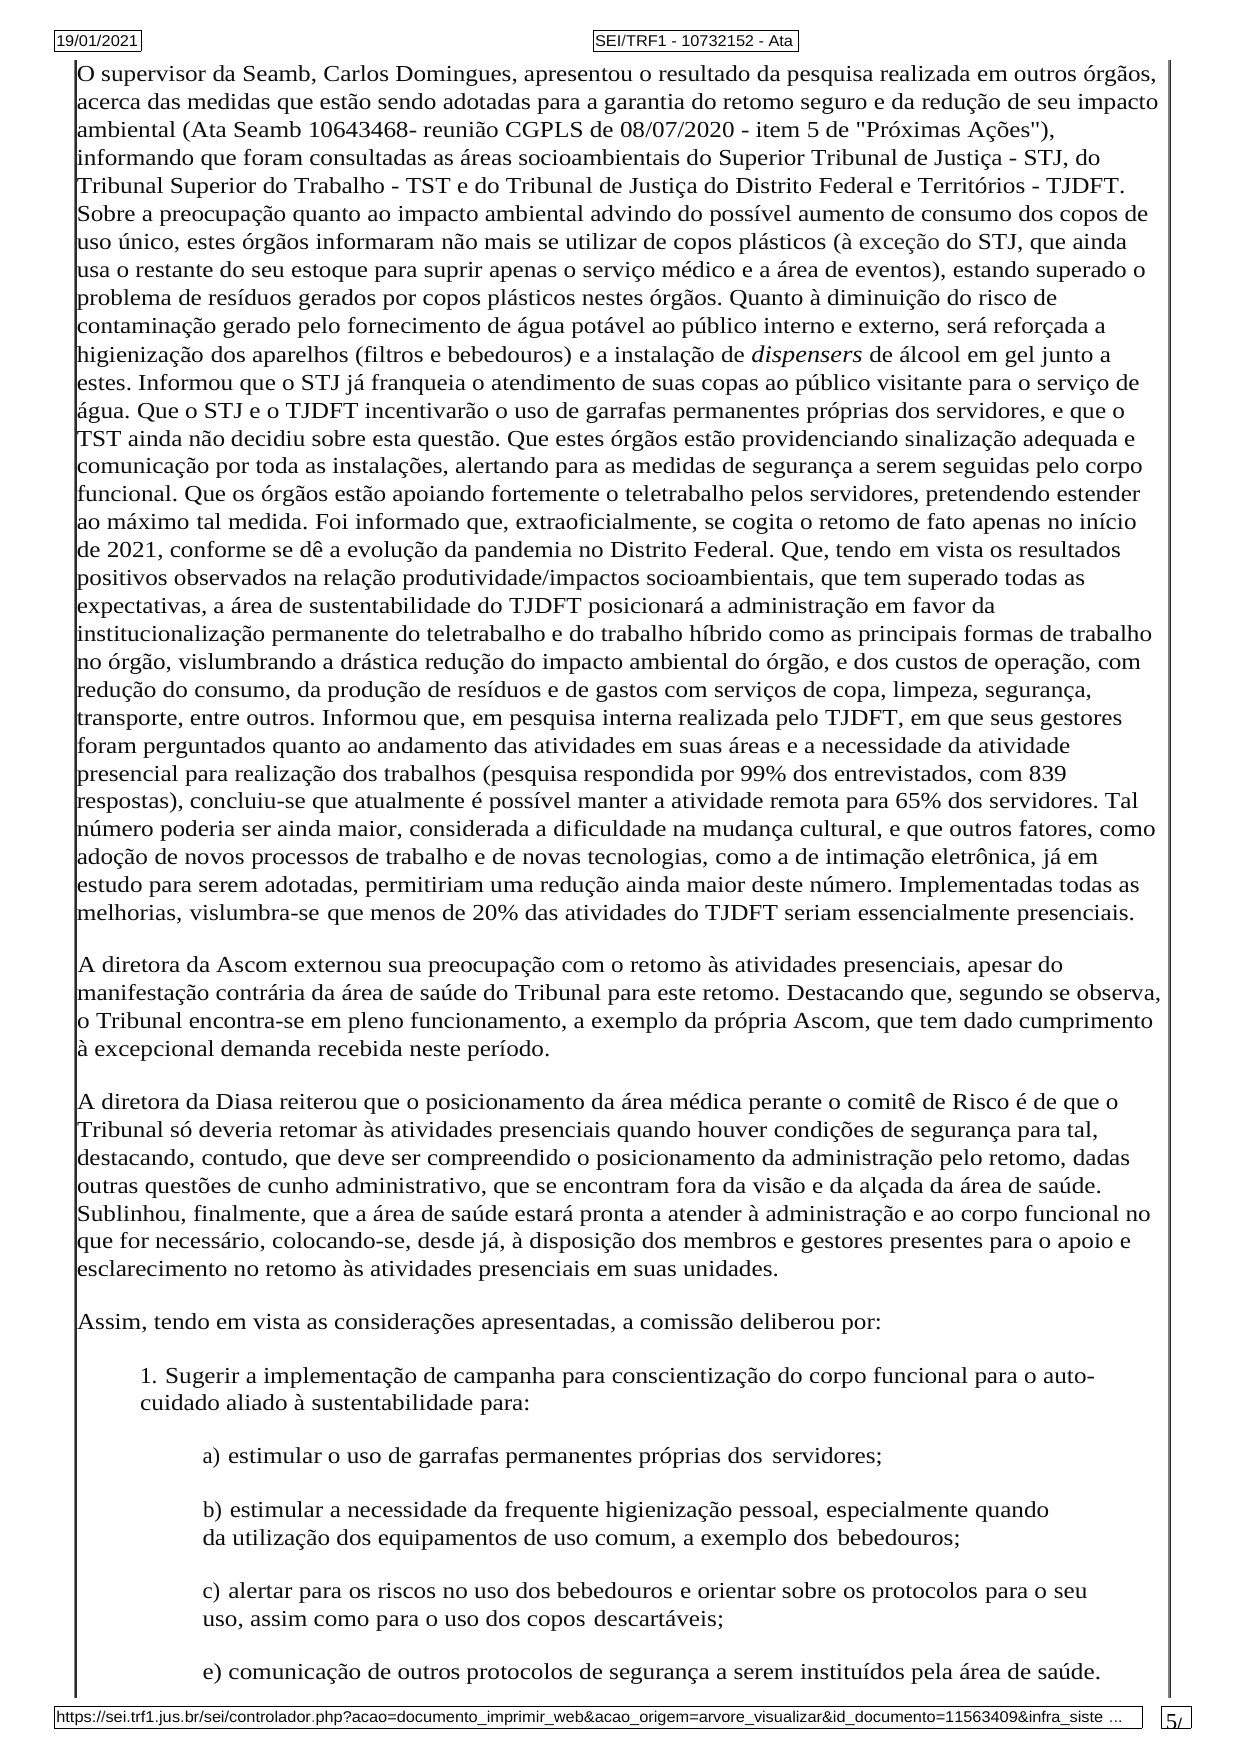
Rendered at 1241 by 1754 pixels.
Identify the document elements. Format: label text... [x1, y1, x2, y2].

text e) comunicação de outros protocolos de segurança a serem instituídos pela área de saúde. [202, 1658, 1184, 1684]
text A diretora da Ascom externou sua preocupação com o retomo às atividades presenciais, apesar do manifestação contrária da área de saúde do Tribunal para este retomo. Destacando que, segundo se observa, o Tribunal encontra-se em pleno funcionamento, a exemplo da própria Ascom, que tem dado cumprimento à excepcional demanda recebida neste período. [77, 951, 1165, 1061]
list alertar para os riscos no uso dos bebedouros e orientar sobre os protocolos para o seu uso, assim como para o uso dos copos descartáveis; [202, 1577, 1128, 1631]
list Sugerir a implementação de campanha para conscientização do corpo funcional para o auto-cuidado aliado à sustentabilidade para: [140, 1362, 1167, 1416]
text Assim, tendo em vista as considerações apresentadas, a comissão deliberou por: [77, 1308, 1184, 1335]
list estimular a necessidade da frequente higienização pessoal, especialmente quando da utilização dos equipamentos de uso comum, a exemplo dos bebedouros; [202, 1496, 1074, 1550]
text A diretora da Diasa reiterou que o posicionamento da área médica perante o comitê de Risco é de que o Tribunal só deveria retomar às atividades presenciais quando houver condições de segurança para tal, destacando, contudo, que deve ser compreendido o posicionamento da administração pelo retomo, dadas outras questões de cunho administrativo, que se encontram fora da visão e da alçada da área de saúde. [77, 1088, 1175, 1198]
text O supervisor da Seamb, Carlos Domingues, apresentou o resultado da pesquisa realizada em outros órgãos, acerca das medidas que estão sendo adotadas para a garantia do retomo seguro e da redução de seu impacto ambiental (Ata Seamb 10643468- reunião CGPLS de 08/07/2020 - item 5 de "Próximas Ações"), informando que foram consultadas as áreas socioambientais do Superior Tribunal de Justiça - STJ, do Tribunal Superior do Trabalho - TST e do Tribunal de Justiça do Distrito Federal e Territórios - TJDFT. Sobre a preocupação quanto ao impacto ambiental advindo do possível aumento de consumo dos copos de uso único, estes órgãos informaram não mais se utilizar de copos plásticos (à exceção do STJ, que ainda usa o restante do seu estoque para suprir apenas o serviço médico e a área de eventos), estando superado o problema de resíduos gerados por copos plásticos nestes órgãos. Quanto à diminuição do risco de contaminação gerado pelo fornecimento de água potável ao público interno e externo, será reforçada a higienização dos aparelhos (filtros e bebedouros) e a instalação de dispensers de álcool em gel junto a estes. Informou que o STJ já franqueia o atendimento de suas copas ao público visitante para o serviço de água. Que o STJ e o TJDFT incentivarão o uso de garrafas permanentes próprias dos servidores, e que o TST ainda não decidiu sobre esta questão. Que estes órgãos estão providenciando sinalização adequada e comunicação por toda as instalações, alertando para as medidas de segurança a serem seguidas pelo corpo funcional. Que os órgãos estão apoiando fortemente o teletrabalho pelos servidores, pretendendo estender ao máximo tal medida. Foi informado que, extraoficialmente, se cogita o retomo de fato apenas no início de 2021, conforme se dê a evolução da pandemia no Distrito Federal. Que, tendo em vista os resultados positivos observados na relação produtividade/impactos socioambientais, que tem superado todas as expectativas, a área de sustentabilidade do TJDFT posicionará a administração em favor da institucionalização permanente do teletrabalho e do trabalho híbrido como as principais formas de trabalho no órgão, vislumbrando a drástica redução do impacto ambiental do órgão, e dos custos de operação, com redução do consumo, da produção de resíduos e de gastos com serviços de copa, limpeza, segurança, transporte, entre outros. Informou que, em pesquisa interna realizada pelo TJDFT, em que seus gestores foram perguntados quanto ao andamento das atividades em suas áreas e a necessidade da atividade presencial para realização dos trabalhos (pesquisa respondida por 99% dos entrevistados, com 839 respostas), concluiu-se que atualmente é possível manter a atividade remota para 65% dos servidores. Tal número poderia ser ainda maior, considerada a dificuldade na mudança cultural, e que outros fatores, como adoção de novos processos de trabalho e de novas tecnologias, como a de intimação eletrônica, já em estudo para serem adotadas, permitiriam uma redução ainda maior deste número. Implementadas todas as melhorias, vislumbra-se que menos de 20% das atividades do TJDFT seriam essencialmente presenciais. [77, 61, 1163, 926]
text Sublinhou, finalmente, que a área de saúde estará pronta a atender à administração e ao corpo funcional no que for necessário, colocando-se, desde já, à disposição dos membros e gestores presentes para o apoio e esclarecimento no retomo às atividades presenciais em suas unidades. [77, 1199, 1154, 1282]
list estimular o uso de garrafas permanentes próprias dos servidores; [202, 1442, 1184, 1469]
